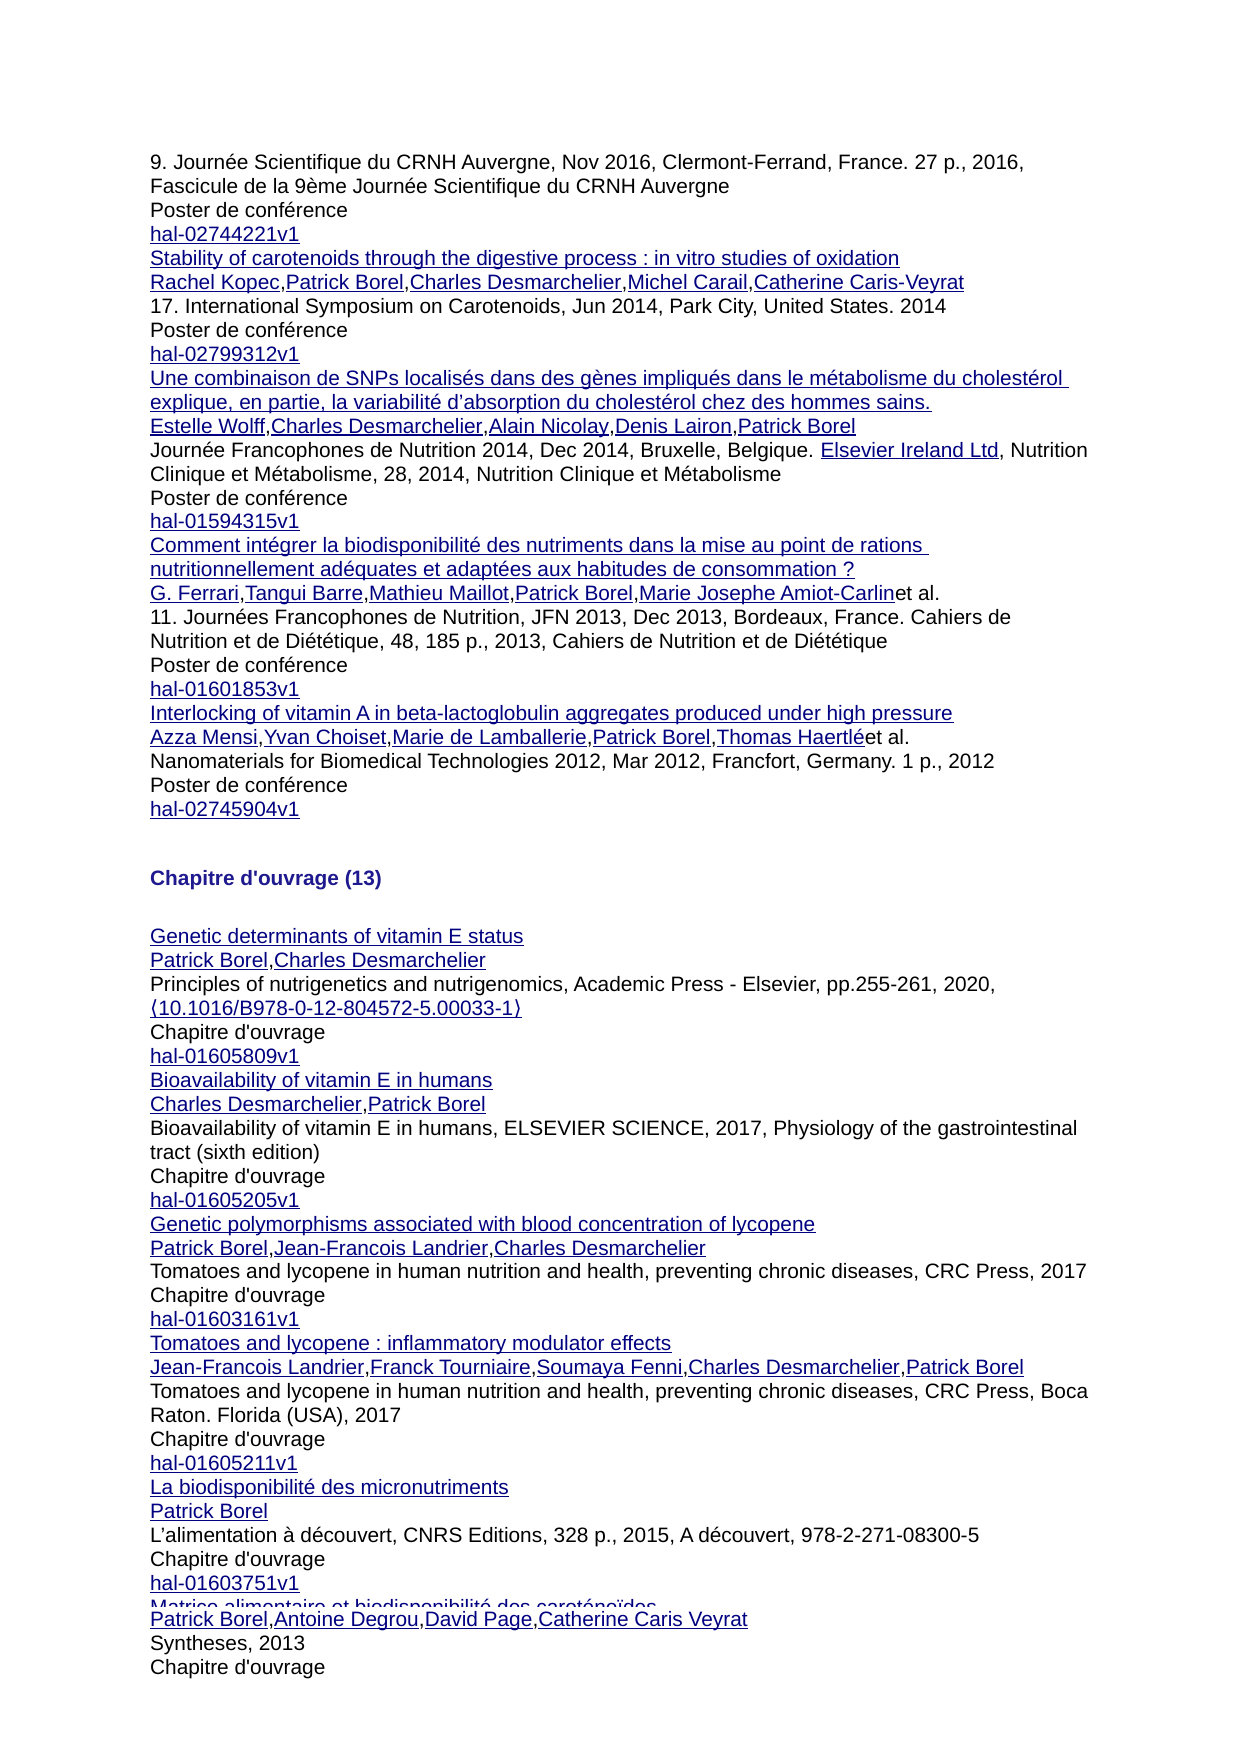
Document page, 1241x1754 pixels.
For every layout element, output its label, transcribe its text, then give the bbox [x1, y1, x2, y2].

table_cell Une combinaison de SNPs localisés dans des gènes impliqués dans le métabolisme du cholestérol explique, en partie, la variabilité d’absorption du cholestérol chez des hommes sains. Estelle Wolff,Charles Desmarchelier,Alain Nicolay,Denis Lairon,Patrick Borel Journée Francophones de Nutrition 2014, Dec 2014, Bruxelle, Belgique. Elsevier Ireland Ltd, Nutrition Clinique et Métabolisme, 28, 2014, Nutrition Clinique et Métabolisme Poster de conférence hal-01594315v1 [150, 366, 1090, 533]
table_cell La biodisponibilité des micronutriments Patrick Borel L’alimentation à découvert, CNRS Editions, 328 p., 2015, A découvert, 978-2-271-08300-5 Chapitre d'ouvrage hal-01603751v1 [150, 1475, 1090, 1595]
table_header Genetic determinants of vitamin E status Patrick Borel,Charles Desmarchelier Principles of nutrigenetics and nutrigenomics, Academic Press - Elsevier, pp.255-261, 2020, ⟨10.1016/B978-0-12-804572-5.00033-1⟩ Chapitre d'ouvrage hal-01605809v1 [150, 924, 1090, 1068]
table_cell Genetic polymorphisms associated with blood concentration of lycopene Patrick Borel,Jean-Francois Landrier,Charles Desmarchelier Tomatoes and lycopene in human nutrition and health, preventing chronic diseases, CRC Press, 2017 Chapitre d'ouvrage hal-01603161v1 [150, 1211, 1090, 1331]
table_cell Interlocking of vitamin A in beta-lactoglobulin aggregates produced under high pressure Azza Mensi,Yvan Choiset,Marie de Lamballerie,Patrick Borel,Thomas Haertléet al. Nanomaterials for Biomedical Technologies 2012, Mar 2012, Francfort, Germany. 1 p., 2012 Poster de conférence hal-02745904v1 [150, 701, 1090, 821]
table_cell Comment intégrer la biodisponibilité des nutriments dans la mise au point de rations nutritionnellement adéquates et adaptées aux habitudes de consommation ? G. Ferrari,Tangui Barre,Mathieu Maillot,Patrick Borel,Marie Josephe Amiot-Carlinet al. 11. Journées Francophones de Nutrition, JFN 2013, Dec 2013, Bordeaux, France. Cahiers de Nutrition et de Diététique, 48, 185 p., 2013, Cahiers de Nutrition et de Diététique Poster de conférence hal-01601853v1 [150, 533, 1090, 701]
table_cell 9. Journée Scientifique du CRNH Auvergne, Nov 2016, Clermont-Ferrand, France. 27 p., 2016, Fascicule de la 9ème Journée Scientifique du CRNH Auvergne Poster de conférence hal-02744221v1 [150, 150, 1090, 246]
table_cell Stability of carotenoids through the digestive process : in vitro studies of oxidation Rachel Kopec,Patrick Borel,Charles Desmarchelier,Michel Carail,Catherine Caris-Veyrat 17. International Symposium on Carotenoids, Jun 2014, Park City, United States. 2014 Poster de conférence hal-02799312v1 [150, 246, 1090, 366]
table_cell Matrice alimentaire et biodisponibilité des caroténoïdes. Patrick Borel,Antoine Degrou,David Page,Catherine Caris Veyrat Syntheses, 2013 Chapitre d'ouvrage [150, 1595, 1090, 1679]
subtitle Chapitre d'ouvrage (13) [150, 866, 1090, 889]
table_cell Bioavailability of vitamin E in humans Charles Desmarchelier,Patrick Borel Bioavailability of vitamin E in humans, ELSEVIER SCIENCE, 2017, Physiology of the gastrointestinal tract (sixth edition) Chapitre d'ouvrage hal-01605205v1 [150, 1068, 1090, 1211]
table_cell Tomatoes and lycopene : inflammatory modulator effects Jean-Francois Landrier,Franck Tourniaire,Soumaya Fenni,Charles Desmarchelier,Patrick Borel Tomatoes and lycopene in human nutrition and health, preventing chronic diseases, CRC Press, Boca Raton. Florida (USA), 2017 Chapitre d'ouvrage hal-01605211v1 [150, 1331, 1090, 1475]
